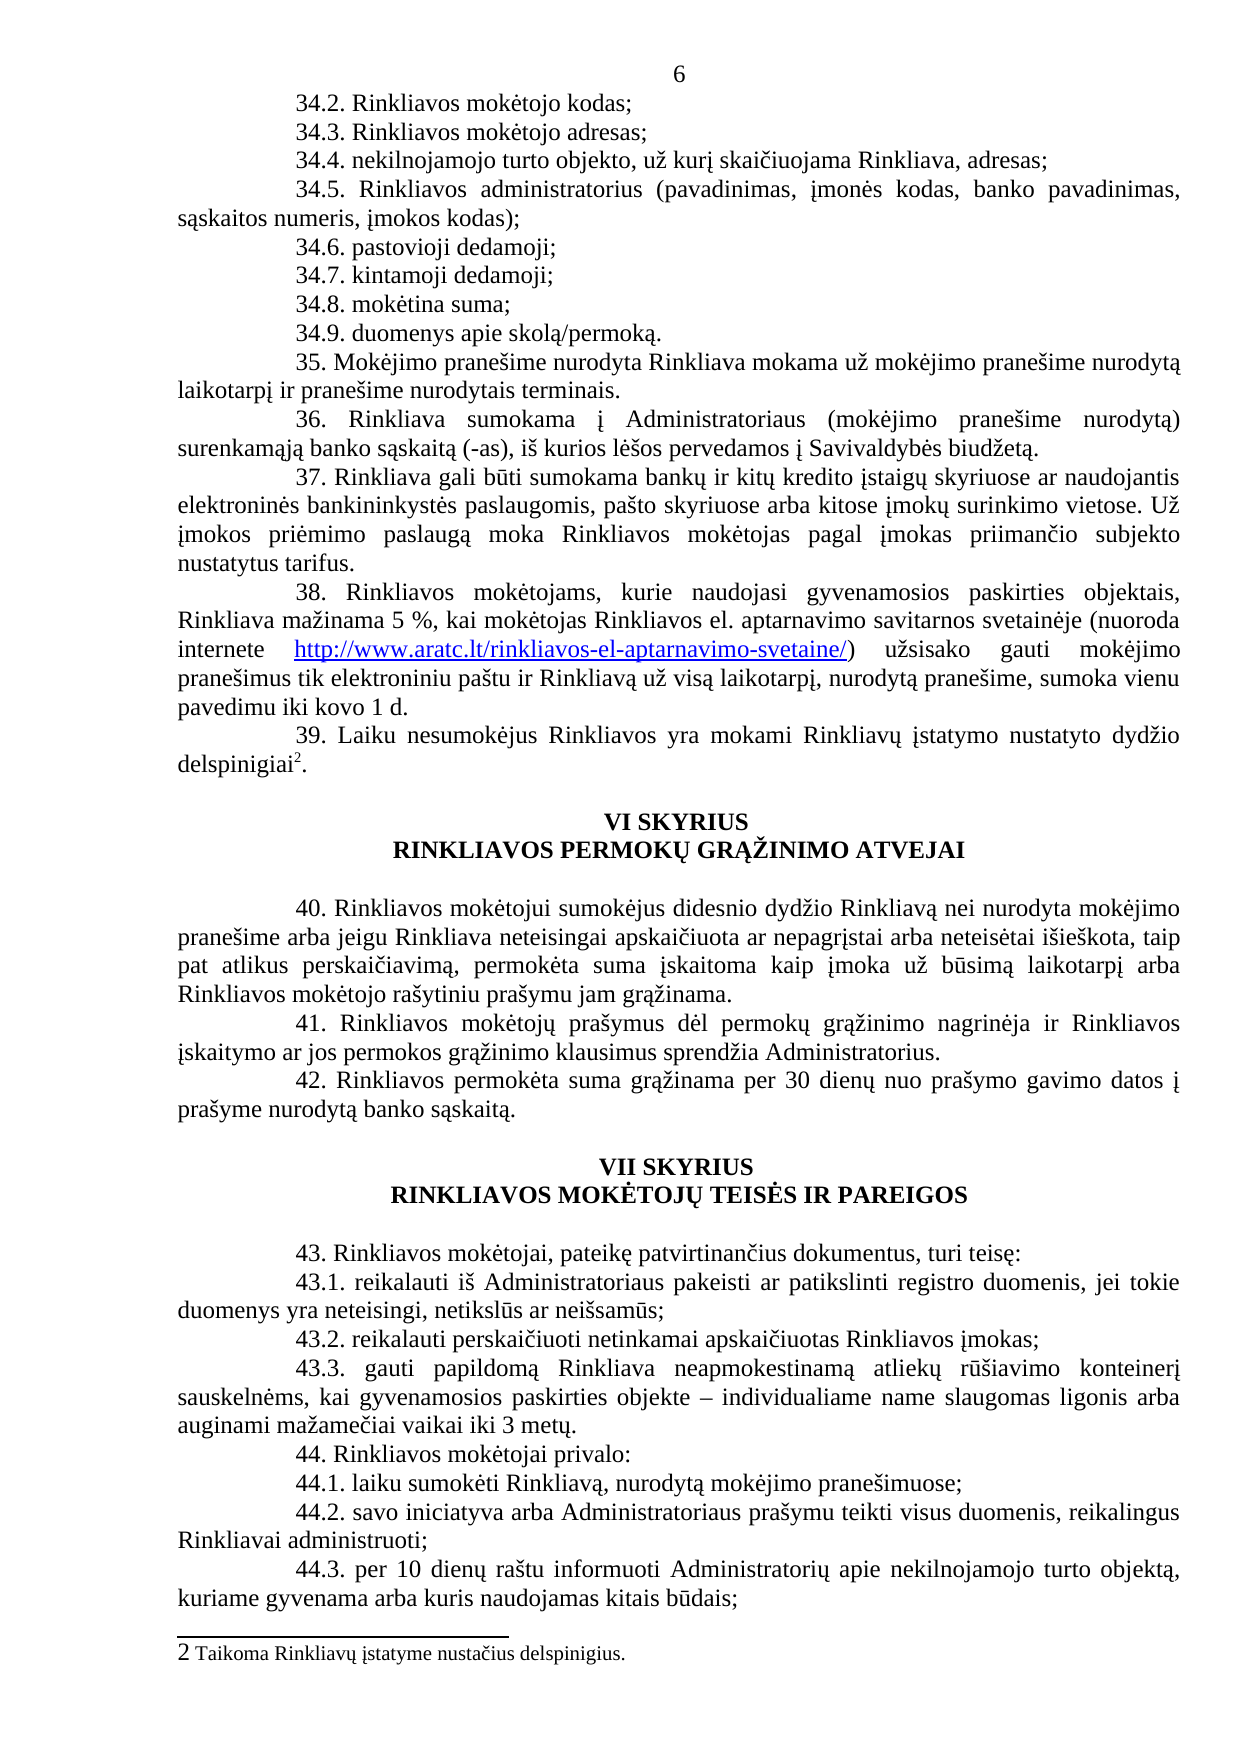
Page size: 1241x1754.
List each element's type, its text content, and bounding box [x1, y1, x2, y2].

text 34.9. duomenys apie skolą/permoką. [177, 318, 1181, 347]
text 34.6. pastovioji dedamoji; [177, 232, 1181, 260]
text 44.1. laiku sumokėti Rinkliavą, nurodytą mokėjimo pranešimuose; [177, 1468, 1181, 1497]
text RINKLIAVOS PERMOKŲ GRĄŽINIMO ATVEJAI [177, 835, 1181, 864]
text 44.2. savo iniciatyva arba Administratoriaus prašymu teikti visus duomenis, reikalingus Rinkliavai administruoti; [177, 1497, 1181, 1554]
text 38. Rinkliavos mokėtojams, kurie naudojasi gyvenamosios paskirties objektais, Rinkliava mažinama 5 %, kai mokėtojas Rinkliavos el. aptarnavimo savitarnos svetainėje (nuoroda internete http://www.aratc.lt/rinkliavos-el-aptarnavimo-svetaine/) užsisako gauti mokėjimo pranešimus tik elektroniniu paštu ir Rinkliavą už visą laikotarpį, nurodytą pranešime, sumoka vienu pavedimu iki kovo 1 d. [177, 577, 1181, 720]
text RINKLIAVOS MOKĖTOJŲ TEISĖS IR PAREIGOS [177, 1180, 1181, 1209]
text 34.8. mokėtina suma; [177, 289, 1181, 318]
text Taikoma Rinkliavų įstatyme nustačius delspinigius. [177, 1637, 1181, 1666]
text 44.3. per 10 dienų raštu informuoti Administratorių apie nekilnojamojo turto objektą, kuriame gyvenama arba kuris naudojamas kitais būdais; [177, 1554, 1181, 1612]
text VI SKYRIUS [177, 807, 1181, 835]
text 44. Rinkliavos mokėtojai privalo: [177, 1439, 1181, 1468]
text 40. Rinkliavos mokėtojui sumokėjus didesnio dydžio Rinkliavą nei nurodyta mokėjimo pranešime arba jeigu Rinkliava neteisingai apskaičiuota ar nepagrįstai arba neteisėtai išieškota, taip pat atlikus perskaičiavimą, permokėta suma įskaitoma kaip įmoka už būsimą laikotarpį arba Rinkliavos mokėtojo rašytiniu prašymu jam grąžinama. [177, 893, 1181, 1008]
text 35. Mokėjimo pranešime nurodyta Rinkliava mokama už mokėjimo pranešime nurodytą laikotarpį ir pranešime nurodytais terminais. [177, 347, 1181, 404]
text 34.5. Rinkliavos administratorius (pavadinimas, įmonės kodas, banko pavadinimas, sąskaitos numeris, įmokos kodas); [177, 174, 1181, 232]
text 43. Rinkliavos mokėtojai, pateikę patvirtinančius dokumentus, turi teisę: [295, 1238, 1181, 1267]
text 34.2. Rinkliavos mokėtojo kodas; [177, 88, 1181, 117]
text VII SKYRIUS [177, 1152, 1181, 1180]
text 34.3. Rinkliavos mokėtojo adresas; [177, 117, 1181, 145]
text 34.4. nekilnojamojo turto objekto, už kurį skaičiuojama Rinkliava, adresas; [177, 145, 1181, 174]
text 43.2. reikalauti perskaičiuoti netinkamai apskaičiuotas Rinkliavos įmokas; [295, 1324, 1181, 1353]
text 34.7. kintamoji dedamoji; [177, 260, 1181, 289]
text 39. Laiku nesumokėjus Rinkliavos yra mokami Rinkliavų įstatymo nustatyto dydžio delspinigiai. [177, 720, 1181, 778]
text 36. Rinkliava sumokama į Administratoriaus (mokėjimo pranešime nurodytą) surenkamąją banko sąskaitą (-as), iš kurios lėšos pervedamos į Savivaldybės biudžetą. [177, 404, 1181, 462]
text 41. Rinkliavos mokėtojų prašymus dėl permokų grąžinimo nagrinėja ir Rinkliavos įskaitymo ar jos permokos grąžinimo klausimus sprendžia Administratorius. [177, 1008, 1181, 1065]
text 37. Rinkliava gali būti sumokama bankų ir kitų kredito įstaigų skyriuose ar naudojantis elektroninės bankininkystės paslaugomis, pašto skyriuose arba kitose įmokų surinkimo vietose. Už įmokos priėmimo paslaugą moka Rinkliavos mokėtojas pagal įmokas priimančio subjekto nustatytus tarifus. [177, 462, 1181, 577]
text 43.1. reikalauti iš Administratoriaus pakeisti ar patikslinti registro duomenis, jei tokie duomenys yra neteisingi, netikslūs ar neišsamūs; [177, 1267, 1181, 1324]
text 43.3. gauti papildomą Rinkliava neapmokestinamą atliekų rūšiavimo konteinerį sauskelnėms, kai gyvenamosios paskirties objekte – individualiame name slaugomas ligonis arba auginami mažamečiai vaikai iki 3 metų. [177, 1353, 1181, 1439]
text 42. Rinkliavos permokėta suma grąžinama per 30 dienų nuo prašymo gavimo datos į prašyme nurodytą banko sąskaitą. [177, 1065, 1181, 1123]
